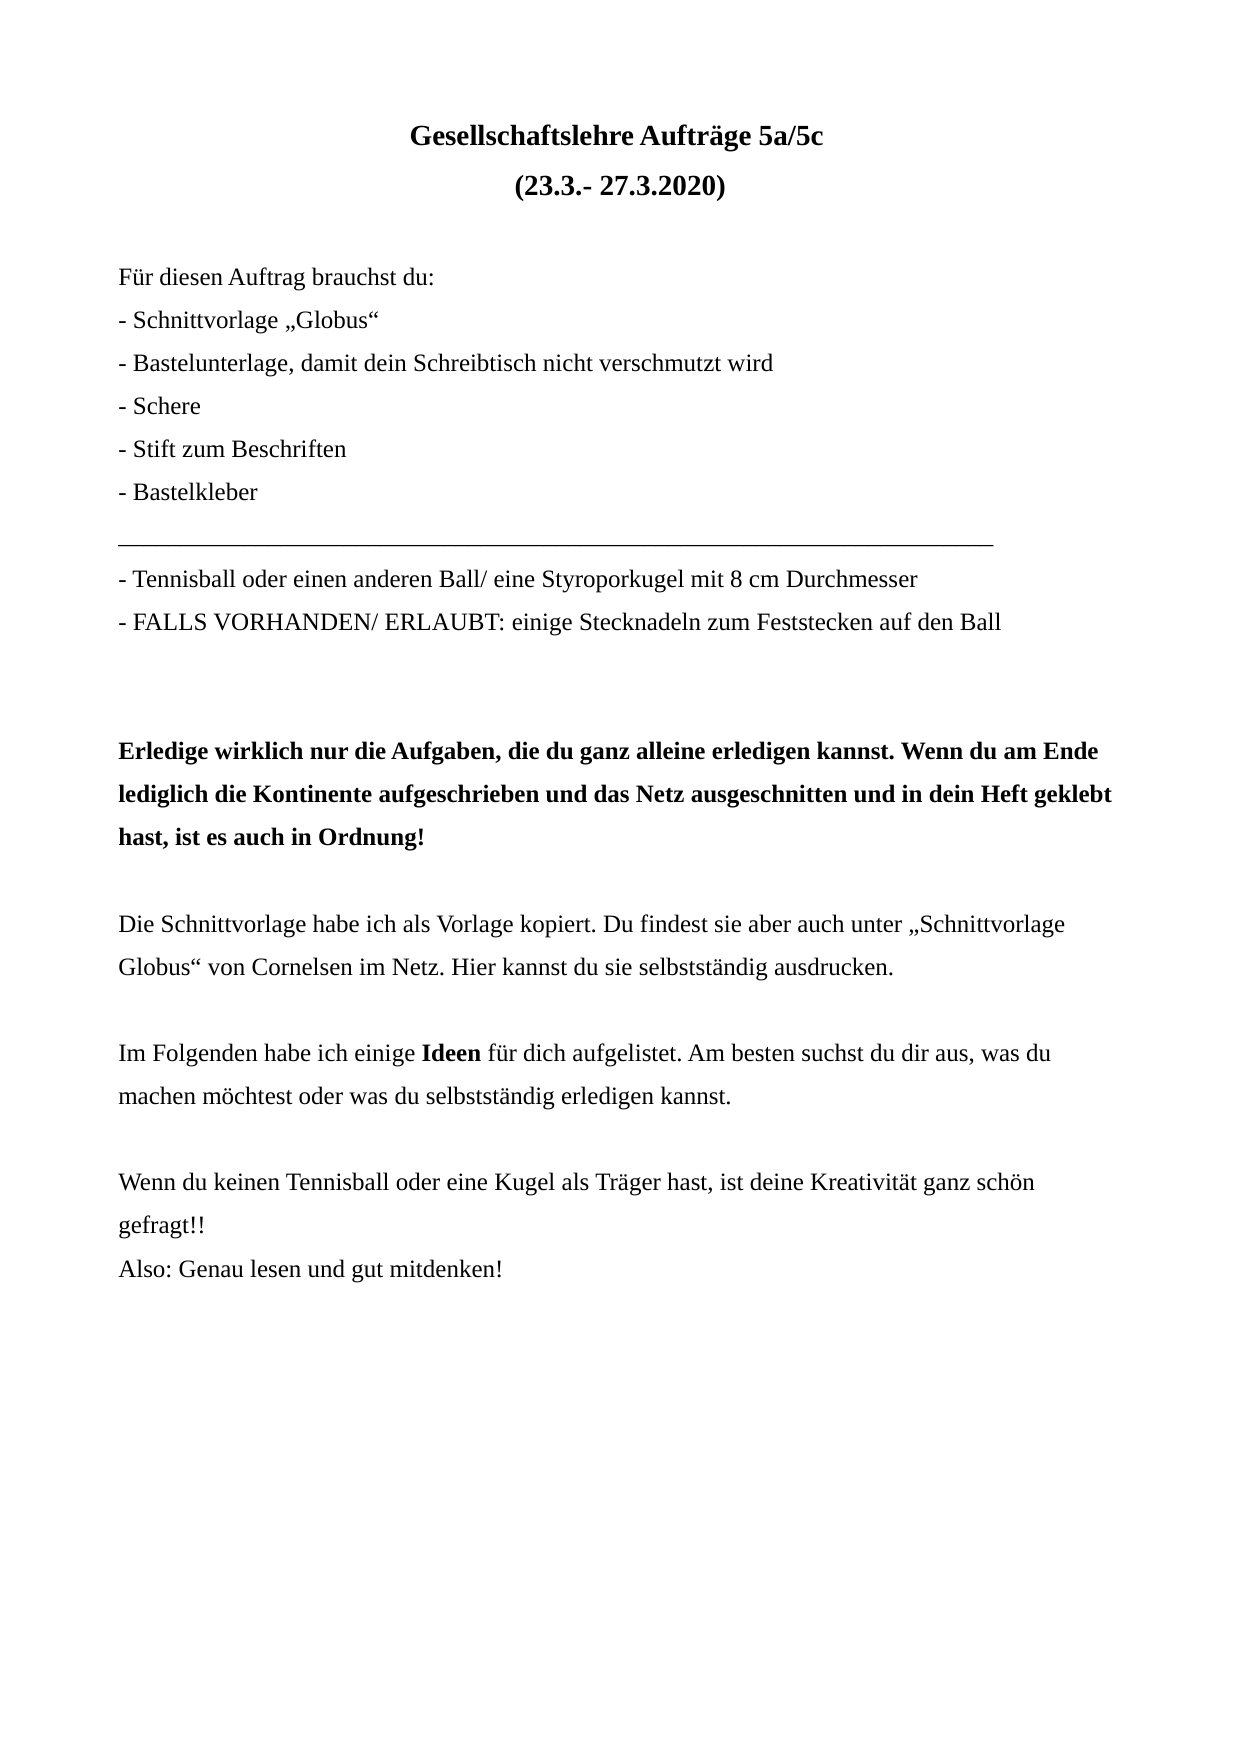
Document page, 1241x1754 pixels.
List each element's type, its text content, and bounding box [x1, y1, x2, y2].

text - Schnittvorlage „Globus“ [118, 305, 1122, 334]
text - Schere [118, 391, 1122, 420]
text - Bastelunterlage, damit dein Schreibtisch nicht verschmutzt wird [118, 348, 1122, 377]
text Die Schnittvorlage habe ich als Vorlage kopiert. Du findest sie aber auch unter „Schnittvorlage Globus“ von Cornelsen im Netz. Hier kannst du sie selbstständig ausdrucken. [118, 909, 1122, 981]
text Erledige wirklich nur die Aufgaben, die du ganz alleine erledigen kannst. Wenn du am Ende lediglich die Kontinente aufgeschrieben und das Netz ausgeschnitten und in dein Heft geklebt hast, ist es auch in Ordnung! [118, 736, 1122, 851]
text Gesellschaftslehre Aufträge 5a/5c (23.3.- 27.3.2020) [118, 118, 1122, 202]
text Für diesen Auftrag brauchst du: [118, 262, 1122, 291]
text - Stift zum Beschriften - Bastelkleber ______________________________________________________________________ - Tennisball oder einen anderen Ball/ eine Styroporkugel mit 8 cm Durchmesser - FALLS VORHANDEN/ ERLAUBT: einige Stecknadeln zum Feststecken auf den Ball [118, 434, 1122, 636]
text Im Folgenden habe ich einige Ideen für dich aufgelistet. Am besten suchst du dir aus, was du machen möchtest oder was du selbstständig erledigen kannst. Wenn du keinen Tennisball oder eine Kugel als Träger hast, ist deine Kreativität ganz schön gefragt!! Also: Genau lesen und gut mitdenken! [118, 1038, 1122, 1282]
